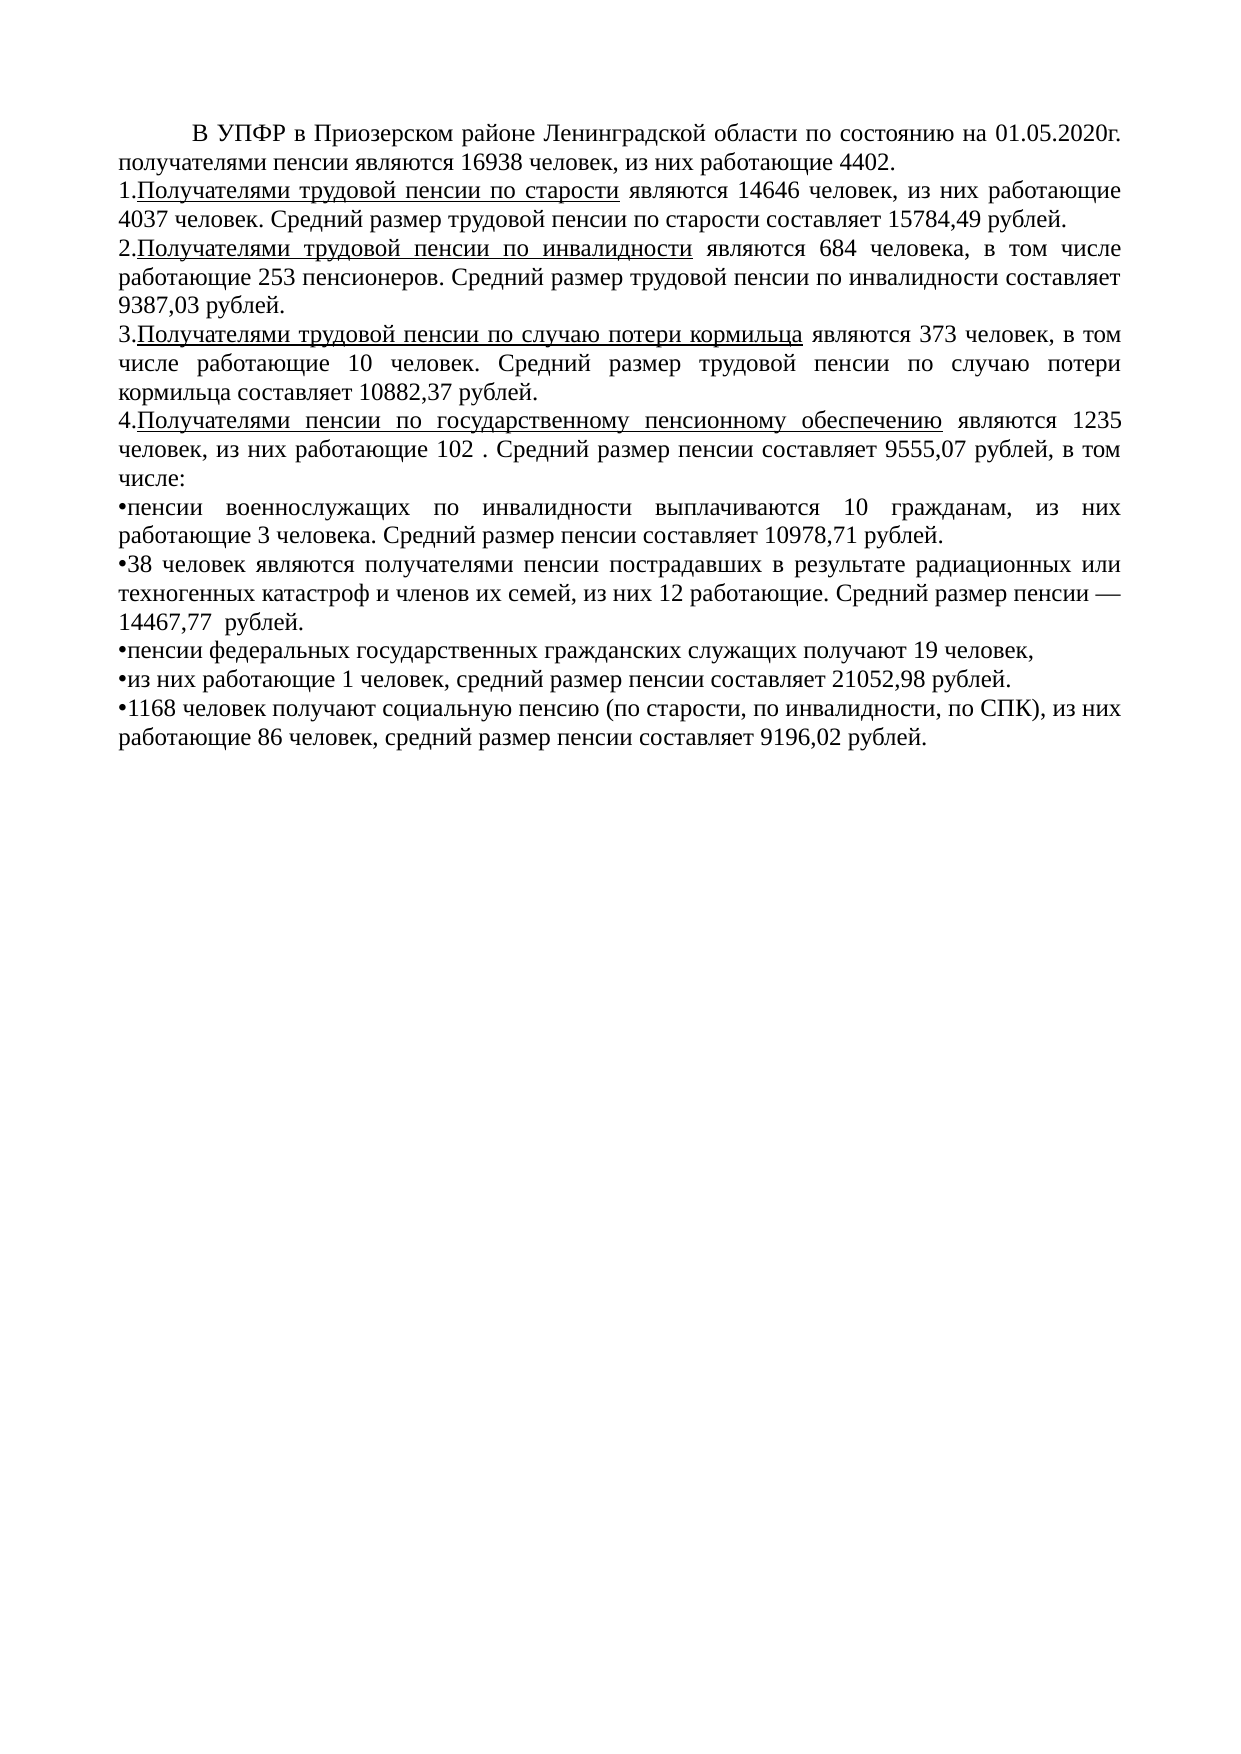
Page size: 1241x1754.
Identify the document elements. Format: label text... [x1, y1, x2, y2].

text В УПФР в Приозерском районе Ленинградской области по состоянию на 01.05.2020г. получателями пенсии являются 16938 человек, из них работающие 4402. [118, 118, 1122, 176]
list Получателями трудовой пенсии по случаю потери кормильца являются 373 человек, в том числе работающие 10 человек. Средний размер трудовой пенсии по случаю потери кормильца составляет 10882,37 рублей. [118, 319, 1122, 406]
list Получателями трудовой пенсии по старости являются 14646 человек, из них работающие 4037 человек. Средний размер трудовой пенсии по старости составляет 15784,49 рублей. [118, 176, 1122, 233]
list пенсии федеральных государственных гражданских служащих получают 19 человек, [118, 636, 1122, 664]
list Получателями пенсии по государственному пенсионному обеспечению являются 1235 человек, из них работающие 102 . Средний размер пенсии составляет 9555,07 рублей, в том числе: [118, 406, 1122, 492]
list пенсии военнослужащих по инвалидности выплачиваются 10 гражданам, из них работающие 3 человека. Средний размер пенсии составляет 10978,71 рублей. [118, 492, 1122, 549]
list Получателями трудовой пенсии по инвалидности являются 684 человека, в том числе работающие 253 пенсионеров. Средний размер трудовой пенсии по инвалидности составляет 9387,03 рублей. [118, 233, 1122, 319]
list 1168 человек получают социальную пенсию (по старости, по инвалидности, по СПК), из них работающие 86 человек, средний размер пенсии составляет 9196,02 рублей. [118, 693, 1122, 751]
list 38 человек являются получателями пенсии пострадавших в результате радиационных или техногенных катастроф и членов их семей, из них 12 работающие. Средний размер пенсии — 14467,77 рублей. [118, 549, 1122, 636]
list из них работающие 1 человек, средний размер пенсии составляет 21052,98 рублей. [118, 664, 1122, 693]
